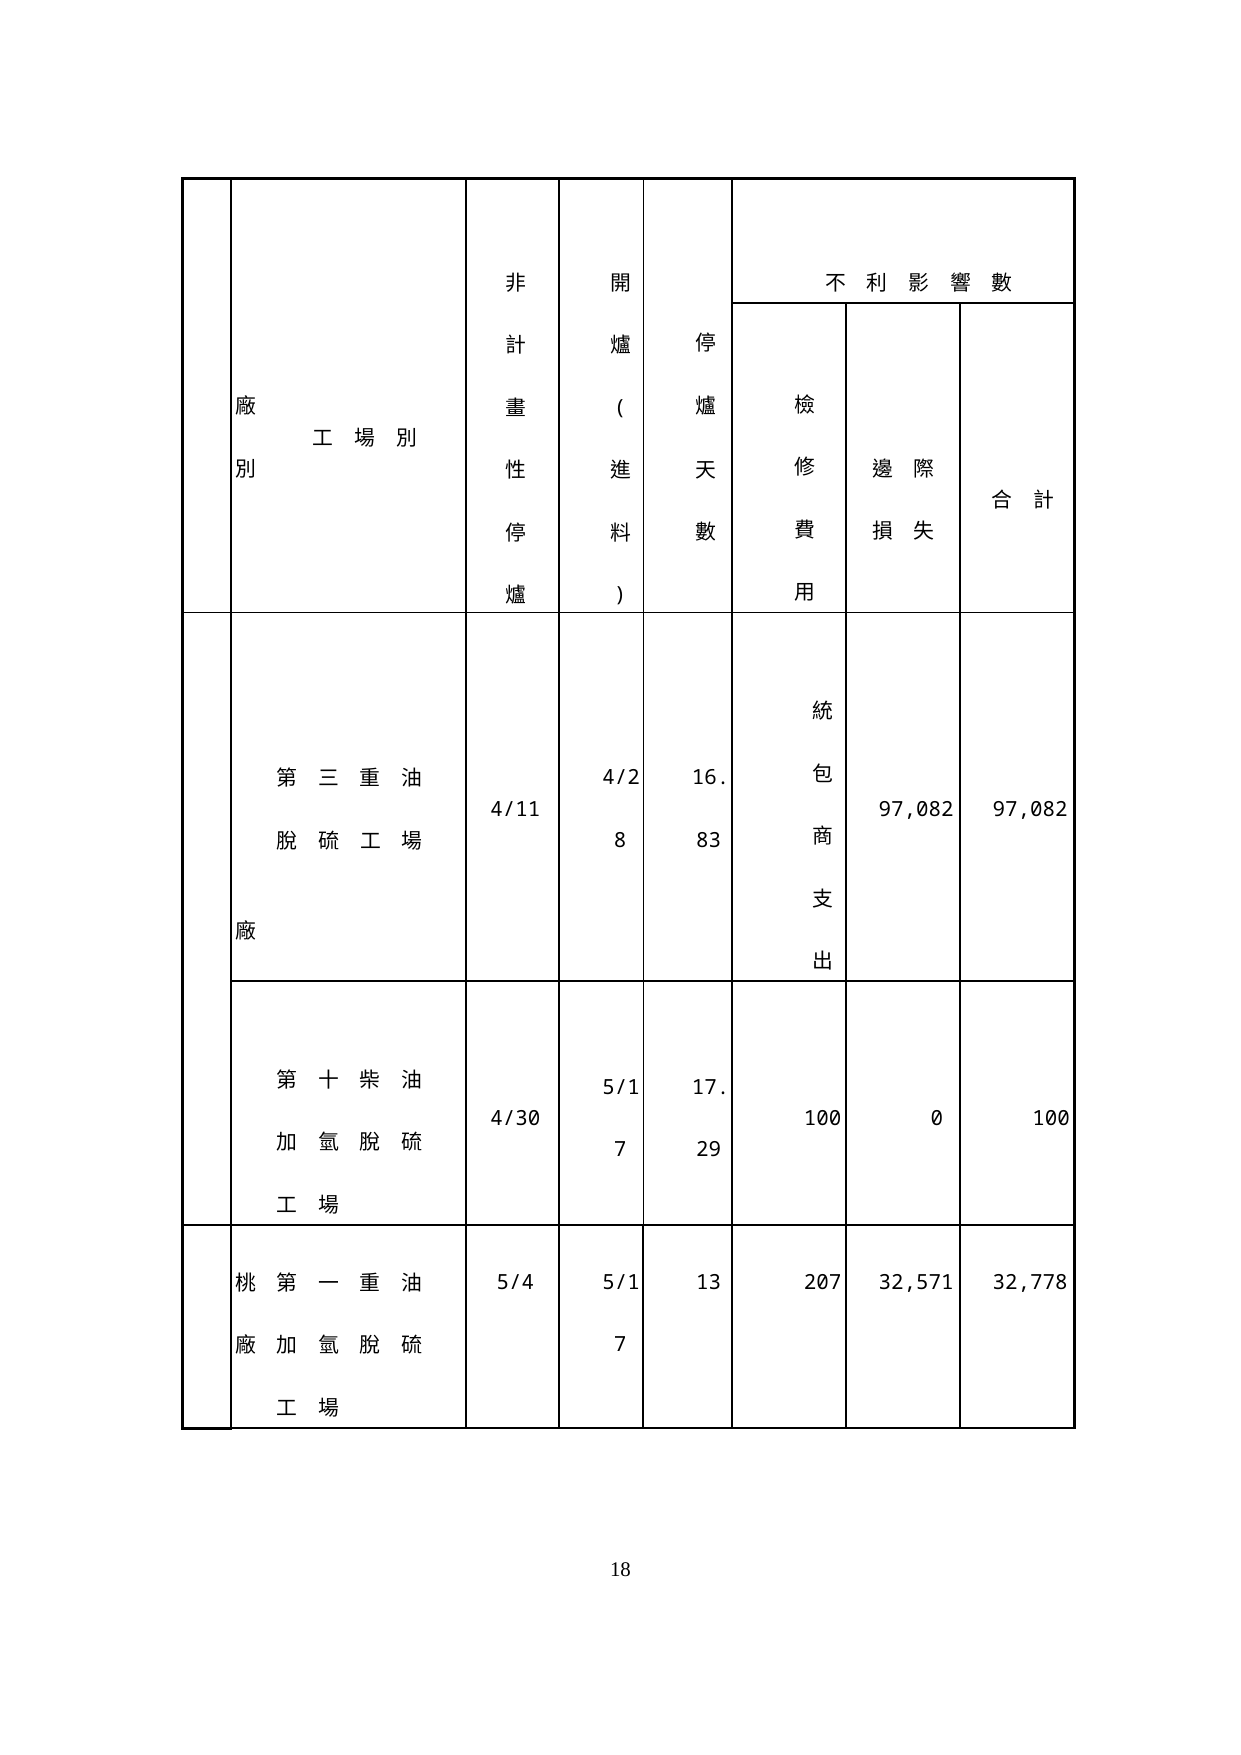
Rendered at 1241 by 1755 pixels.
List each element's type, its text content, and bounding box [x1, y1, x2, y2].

table_header 廠別 [184, 180, 230, 612]
table_cell 第十柴油加氫脫硫工場 [232, 982, 465, 1224]
table_header 開爐(進料)日期 [560, 180, 643, 612]
table_cell 第三重油脫硫工場 [232, 613, 465, 980]
table_cell 100 [961, 982, 1073, 1224]
table_cell 邊際損失 [847, 304, 959, 612]
table_cell 大林廠 [184, 613, 230, 1224]
table_cell 4/30 [467, 982, 558, 1224]
table_cell 32,571 [847, 1226, 959, 1427]
table_cell 5/4 [467, 1226, 558, 1427]
table_cell 合計 [961, 304, 1073, 612]
table_cell 0 [847, 982, 959, 1224]
table_header 不利影響數 [733, 180, 1073, 302]
table_cell 97,082 [847, 613, 959, 980]
table_header 工場別 [232, 180, 465, 612]
table_cell 16.83 [644, 613, 731, 980]
table_cell 5/17 [560, 1226, 642, 1427]
table_cell 5/17 [560, 982, 643, 1224]
table_cell 17.29 [644, 982, 731, 1224]
table_cell 100 [733, 982, 845, 1224]
table_cell 檢修費用 [733, 304, 845, 612]
table_cell 4/11 [467, 613, 558, 980]
table_cell 97,082 [961, 613, 1073, 980]
table_header 非計畫性停爐日期 [467, 180, 558, 612]
table_cell 統包商支出 [733, 613, 845, 980]
table_cell 13 [644, 1226, 731, 1427]
table_cell 4/28 [560, 613, 643, 980]
table_cell 第一重油加氫脫硫工場 [232, 1226, 465, 1427]
table_cell 207 [733, 1226, 845, 1427]
table_header 停爐 天數 [644, 180, 731, 612]
table_cell 32,778 [961, 1226, 1073, 1427]
table_cell 桃廠 [184, 1226, 230, 1427]
